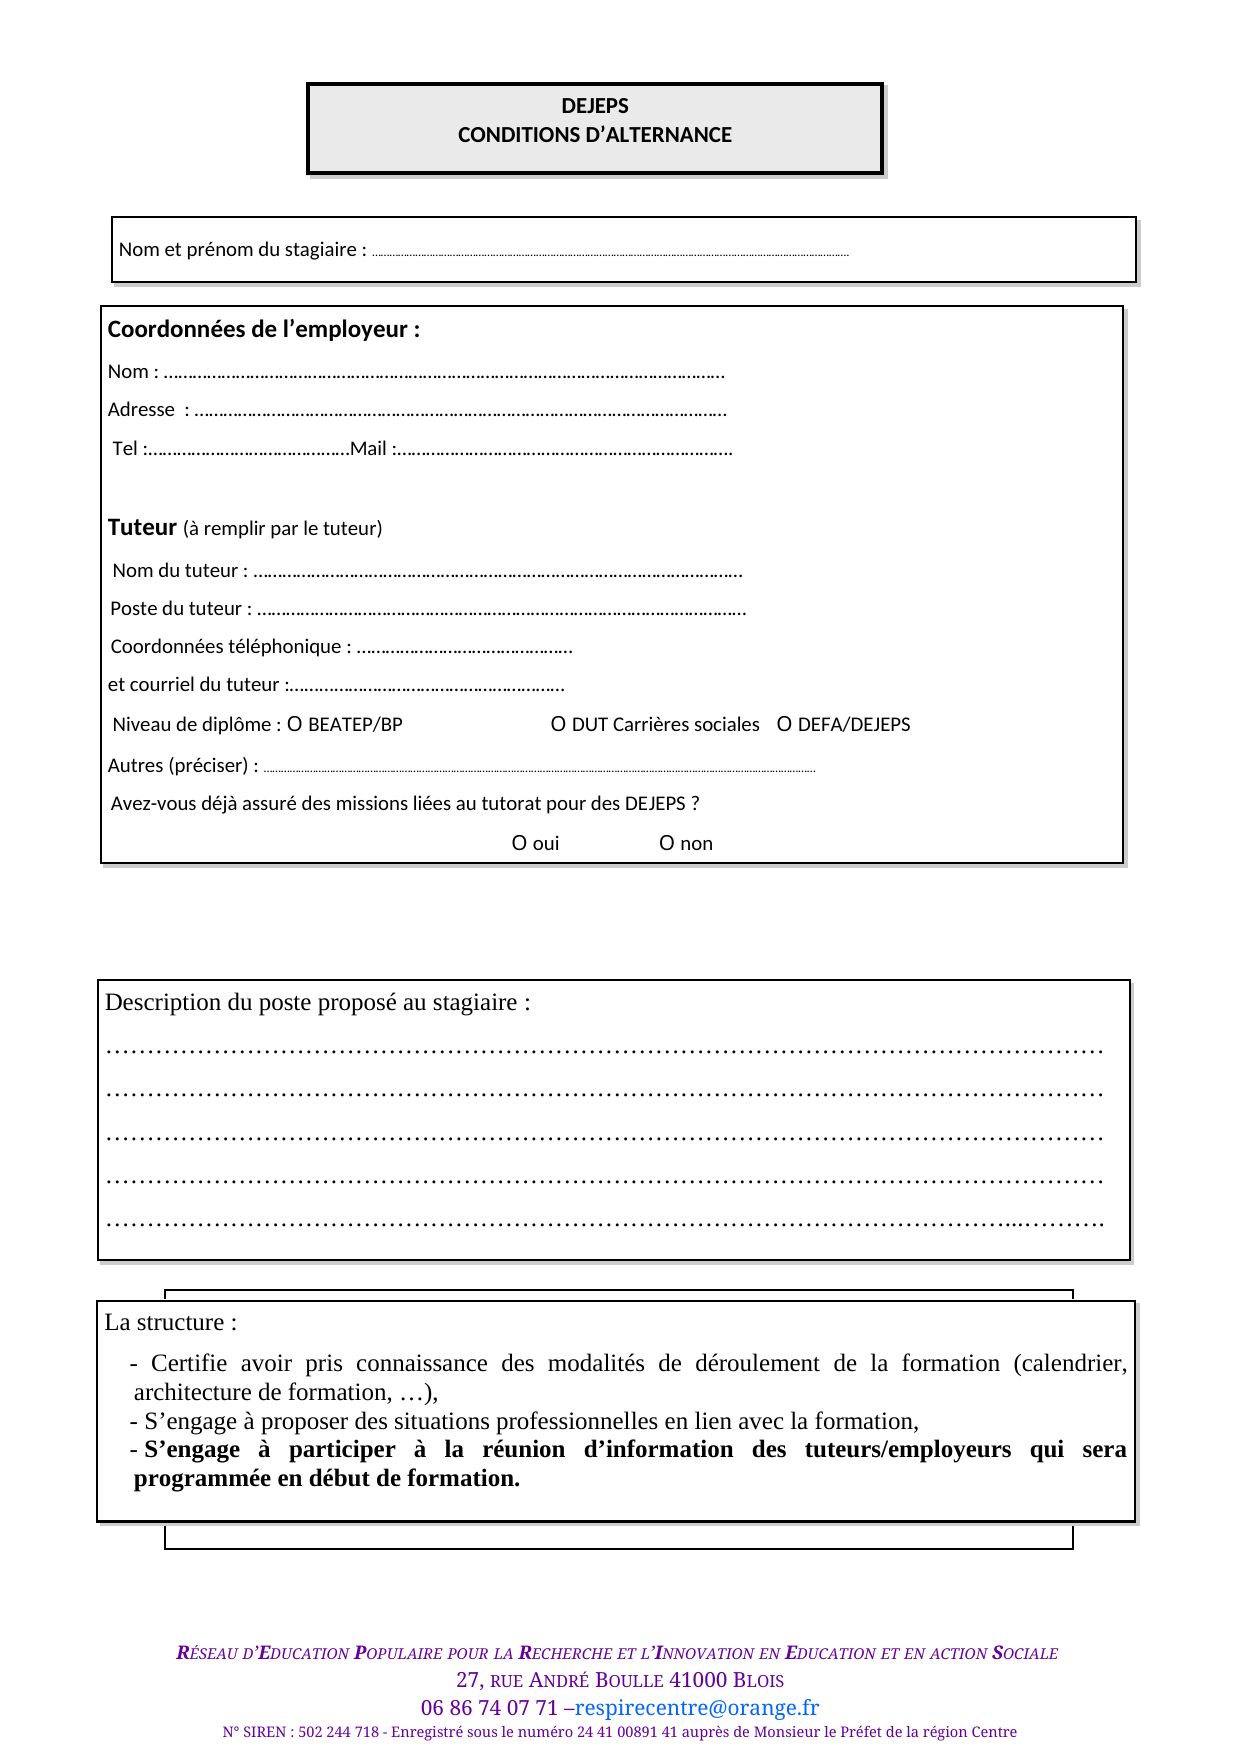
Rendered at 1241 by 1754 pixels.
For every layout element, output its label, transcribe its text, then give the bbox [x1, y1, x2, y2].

text DEJEPS [316, 92, 874, 120]
text Avez-vous déjà assuré des missions liées au tutorat pour des DEJEPS ? [108, 790, 1116, 815]
text O oui O non [108, 828, 1116, 856]
text - S’engage à participer à la réunion d’information des tuteurs/employeurs qui sera programmée en début de formation. [110, 1434, 1128, 1492]
text Poste du tuteur : ………………………………………………………………………………………… [108, 595, 1116, 620]
text - Certifie avoir pris connaissance des modalités de déroulement de la formation (calendrier, architecture de formation, …), [110, 1348, 1128, 1406]
text et courriel du tuteur :……...………………………………………… [108, 671, 1116, 697]
text Tel :……………………………………Mail :……………………………………………………………. [108, 435, 1116, 460]
text La structure : [104, 1307, 1128, 1336]
text Autres (préciser) : ………………………………………………………………………………………………………………………………………………………………………… [108, 752, 1116, 777]
text Nom : ……………………………………………………………………………………………………… [108, 358, 1116, 384]
text Adresse : ………………………………………………………………………………………………… [108, 397, 1116, 422]
text Tuteur (à remplir par le tuteur) [108, 511, 1116, 542]
text Coordonnées de l’employeur : [108, 313, 1116, 343]
text Nom du tuteur : ………………………………………………………………………………………… [108, 557, 1116, 582]
text CONDITIONS D’ALTERNANCE [316, 120, 874, 148]
text Nom et prénom du stagiaire : …………………………………………………………………………………………………………………………………………………. [119, 237, 1129, 262]
text - S’engage à proposer des situations professionnelles en lien avec la formation, [110, 1406, 1128, 1434]
text Niveau de diplôme : O BEATEP/BP O DUT Carrières sociales O DEFA/DEJEPS [108, 709, 1116, 738]
text Coordonnées téléphonique : ……………………………………… [108, 633, 1116, 658]
text Description du poste proposé au stagiaire : …………………………………………………………………………………………………………………………………………………………………………………………………………………………………………………………………………………………………………………………………………………………………………………………………………………………………………………………………………………………………………………………………………...………. [104, 987, 1123, 1232]
